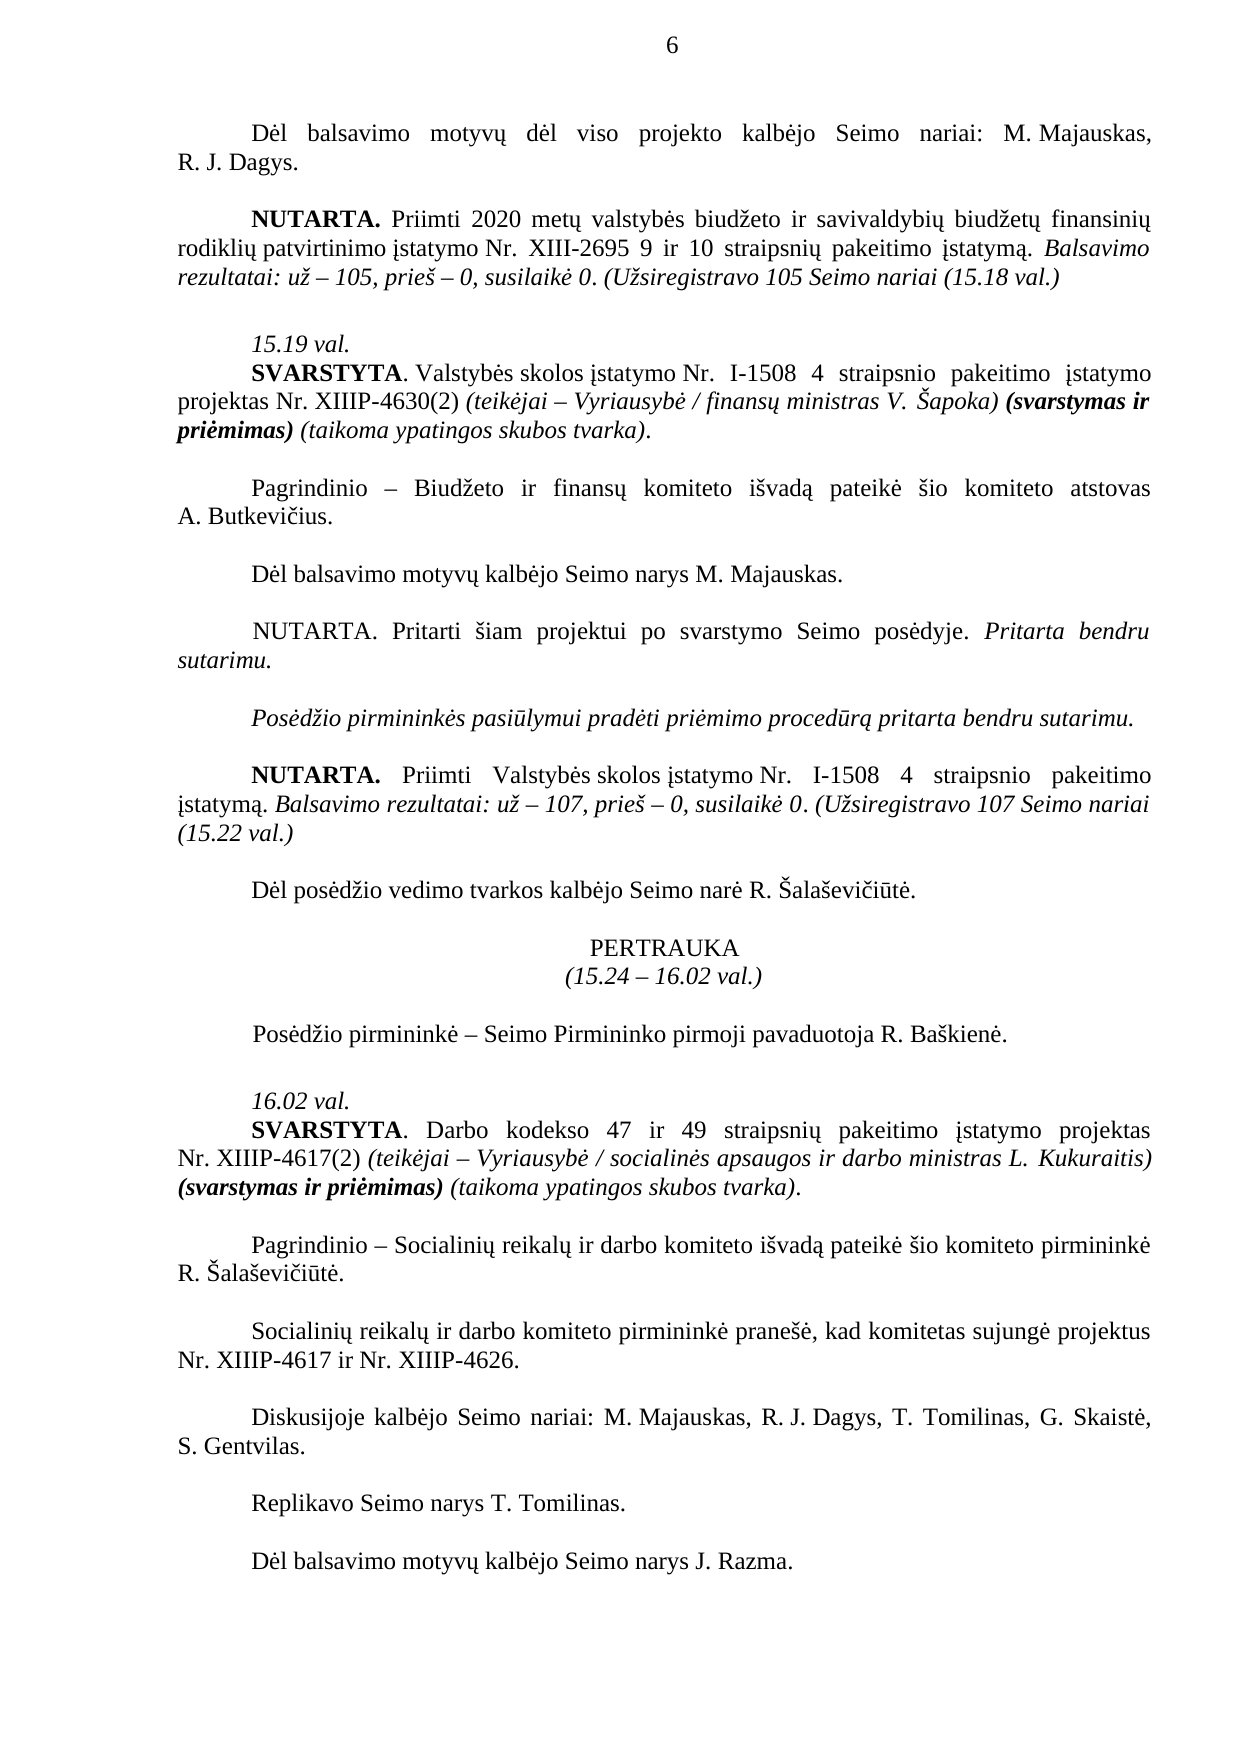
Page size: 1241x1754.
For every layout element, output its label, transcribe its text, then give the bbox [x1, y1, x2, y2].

text (15.24 – 16.02 val.) [177, 961, 1152, 990]
text NUTARTA. Priimti Valstybės skolos įstatymo Nr. I-1508 4 straipsnio pakeitimo įstatymą. Balsavimo rezultatai: už – 107, prieš – 0, susilaikė 0. (Užsiregistravo 107 Seimo nariai (15.22 val.) [177, 760, 1152, 846]
text PERTRAUKA [177, 933, 1152, 961]
text 16.02 val. [177, 1086, 1152, 1115]
text NUTARTA. Priimti 2020 metų valstybės biudžeto ir savivaldybių biudžetų finansinių rodiklių patvirtinimo įstatymo Nr. XIII-2695 9 ir 10 straipsnių pakeitimo įstatymą. Balsavimo rezultatai: už – 105, prieš – 0, susilaikė 0. (Užsiregistravo 105 Seimo nariai (15.18 val.) [177, 204, 1152, 291]
text Socialinių reikalų ir darbo komiteto pirmininkė pranešė, kad komitetas sujungė projektus Nr. XIIIP-4617 ir Nr. XIIIP-4626. [177, 1316, 1152, 1373]
text NUTARTA. Pritarti šiam projektui po svarstymo Seimo posėdyje. Pritarta bendru sutarimu. [177, 616, 1152, 674]
text Dėl balsavimo motyvų dėl viso projekto kalbėjo Seimo nariai: M. Majauskas, R. J. Dagys. [177, 118, 1152, 176]
text Replikavo Seimo narys T. Tomilinas. [177, 1488, 1152, 1517]
text 15.19 val. [177, 329, 1152, 358]
text Posėdžio pirmininkė – Seimo Pirmininko pirmoji pavaduotoja R. Baškienė. [177, 1019, 1152, 1048]
text Pagrindinio – Socialinių reikalų ir darbo komiteto išvadą pateikė šio komiteto pirmininkė R. Šalaševičiūtė. [177, 1230, 1152, 1287]
text SVARSTYTA. Valstybės skolos įstatymo Nr. I-1508 4 straipsnio pakeitimo įstatymo projektas Nr. XIIIP-4630(2) (teikėjai – Vyriausybė / finansų ministras V. Šapoka) (svarstymas ir priėmimas) (taikoma ypatingos skubos tvarka). [177, 358, 1152, 444]
text Dėl balsavimo motyvų kalbėjo Seimo narys J. Razma. [177, 1546, 1152, 1575]
text Pagrindinio – Biudžeto ir finansų komiteto išvadą pateikė šio komiteto atstovas A. Butkevičius. [177, 473, 1152, 530]
text SVARSTYTA. Darbo kodekso 47 ir 49 straipsnių pakeitimo įstatymo projektas Nr. XIIIP-4617(2) (teikėjai – Vyriausybė / socialinės apsaugos ir darbo ministras L. Kukuraitis) (svarstymas ir priėmimas) (taikoma ypatingos skubos tvarka). [177, 1115, 1152, 1201]
text Dėl posėdžio vedimo tvarkos kalbėjo Seimo narė R. Šalaševičiūtė. [177, 875, 1152, 904]
text Posėdžio pirmininkės pasiūlymui pradėti priėmimo procedūrą pritarta bendru sutarimu. [177, 703, 1152, 731]
text Dėl balsavimo motyvų kalbėjo Seimo narys M. Majauskas. [177, 559, 1152, 588]
text Diskusijoje kalbėjo Seimo nariai: M. Majauskas, R. J. Dagys, T. Tomilinas, G. Skaistė, S. Gentvilas. [177, 1402, 1152, 1460]
